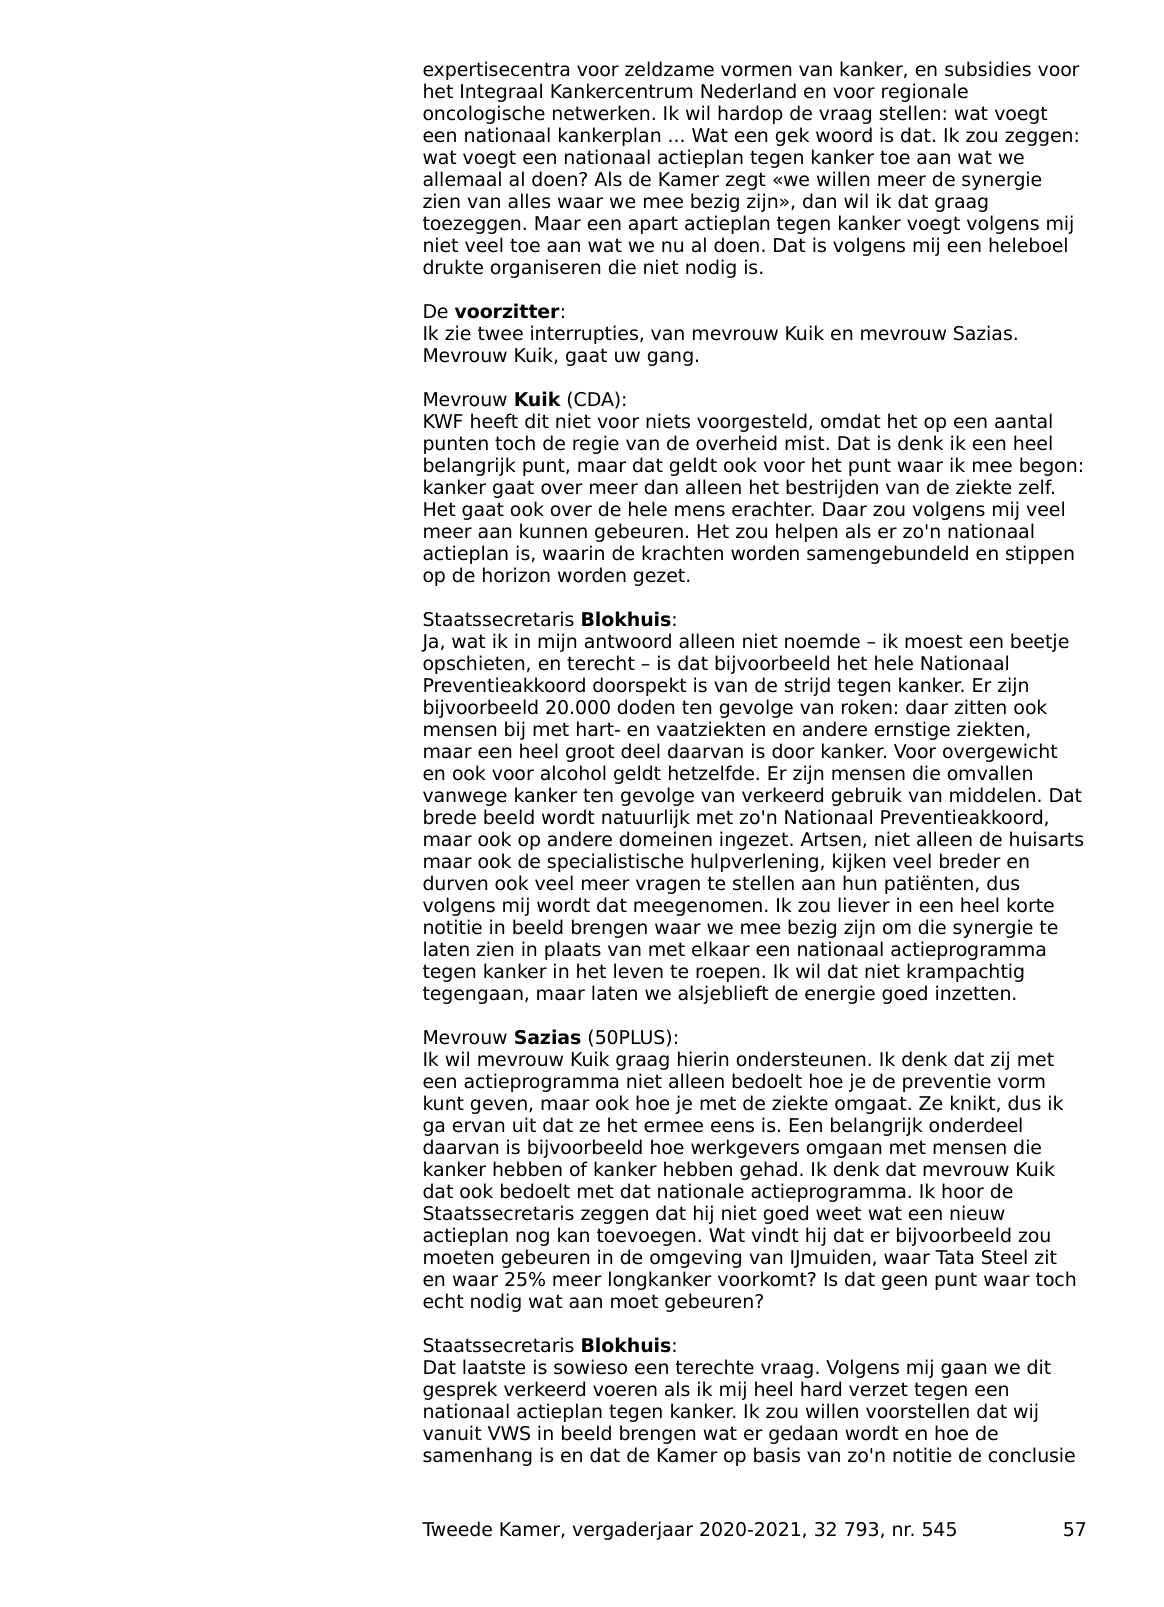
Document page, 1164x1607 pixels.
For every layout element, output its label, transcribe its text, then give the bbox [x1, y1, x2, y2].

text KWF heeft dit niet voor niets voorgesteld, omdat het op een aantal punten toch de regie van de overheid mist. Dat is denk ik een heel belangrijk punt, maar dat geldt ook voor het punt waar ik mee begon: kanker gaat over meer dan alleen het bestrijden van de ziekte zelf. Het gaat ook over de hele mens erachter. Daar zou volgens mij veel meer aan kunnen gebeuren. Het zou helpen als er zo'n nationaal actieplan is, waarin de krachten worden samengebundeld en stippen op de horizon worden gezet. [422, 411, 1087, 587]
text Ik zie twee interrupties, van mevrouw Kuik en mevrouw Sazias. Mevrouw Kuik, gaat uw gang. [422, 323, 1087, 367]
text Mevrouw Kuik (CDA): [422, 389, 1087, 411]
text Dat laatste is sowieso een terechte vraag. Volgens mij gaan we dit gesprek verkeerd voeren als ik mij heel hard verzet tegen een nationaal actieplan tegen kanker. Ik zou willen voorstellen dat wij vanuit VWS in beeld brengen wat er gedaan wordt en hoe de samenhang is en dat de Kamer op basis van zo'n notitie de conclusie [422, 1357, 1087, 1467]
text Staatssecretaris Blokhuis: [422, 609, 1087, 631]
text Staatssecretaris Blokhuis: [422, 1335, 1087, 1357]
text Ja, wat ik in mijn antwoord alleen niet noemde – ik moest een beetje opschieten, en terecht – is dat bijvoorbeeld het hele Nationaal Preventieakkoord doorspekt is van de strijd tegen kanker. Er zijn bijvoorbeeld 20.000 doden ten gevolge van roken: daar zitten ook mensen bij met hart- en vaatziekten en andere ernstige ziekten, maar een heel groot deel daarvan is door kanker. Voor overgewicht en ook voor alcohol geldt hetzelfde. Er zijn mensen die omvallen vanwege kanker ten gevolge van verkeerd gebruik van middelen. Dat brede beeld wordt natuurlijk met zo'n Nationaal Preventieakkoord, maar ook op andere domeinen ingezet. Artsen, niet alleen de huisarts maar ook de specialistische hulpverlening, kijken veel breder en durven ook veel meer vragen te stellen aan hun patiënten, dus volgens mij wordt dat meegenomen. Ik zou liever in een heel korte notitie in beeld brengen waar we mee bezig zijn om die synergie te laten zien in plaats van met elkaar een nationaal actieprogramma tegen kanker in het leven te roepen. Ik wil dat niet krampachtig tegengaan, maar laten we alsjeblieft de energie goed inzetten. [422, 631, 1087, 1005]
text Ik wil mevrouw Kuik graag hierin ondersteunen. Ik denk dat zij met een actieprogramma niet alleen bedoelt hoe je de preventie vorm kunt geven, maar ook hoe je met de ziekte omgaat. Ze knikt, dus ik ga ervan uit dat ze het ermee eens is. Een belangrijk onderdeel daarvan is bijvoorbeeld hoe werkgevers omgaan met mensen die kanker hebben of kanker hebben gehad. Ik denk dat mevrouw Kuik dat ook bedoelt met dat nationale actieprogramma. Ik hoor de Staatssecretaris zeggen dat hij niet goed weet wat een nieuw actieplan nog kan toevoegen. Wat vindt hij dat er bijvoorbeeld zou moeten gebeuren in de omgeving van IJmuiden, waar Tata Steel zit en waar 25% meer longkanker voorkomt? Is dat geen punt waar toch echt nodig wat aan moet gebeuren? [422, 1049, 1087, 1313]
text Mevrouw Sazias (50PLUS): [422, 1027, 1087, 1049]
text expertisecentra voor zeldzame vormen van kanker, en subsidies voor het Integraal Kankercentrum Nederland en voor regionale oncologische netwerken. Ik wil hardop de vraag stellen: wat voegt een nationaal kankerplan ... Wat een gek woord is dat. Ik zou zeggen: wat voegt een nationaal actieplan tegen kanker toe aan wat we allemaal al doen? Als de Kamer zegt «we willen meer de synergie zien van alles waar we mee bezig zijn», dan wil ik dat graag toezeggen. Maar een apart actieplan tegen kanker voegt volgens mij niet veel toe aan wat we nu al doen. Dat is volgens mij een heleboel drukte organiseren die niet nodig is. [422, 59, 1087, 279]
text De voorzitter: [422, 301, 1087, 323]
